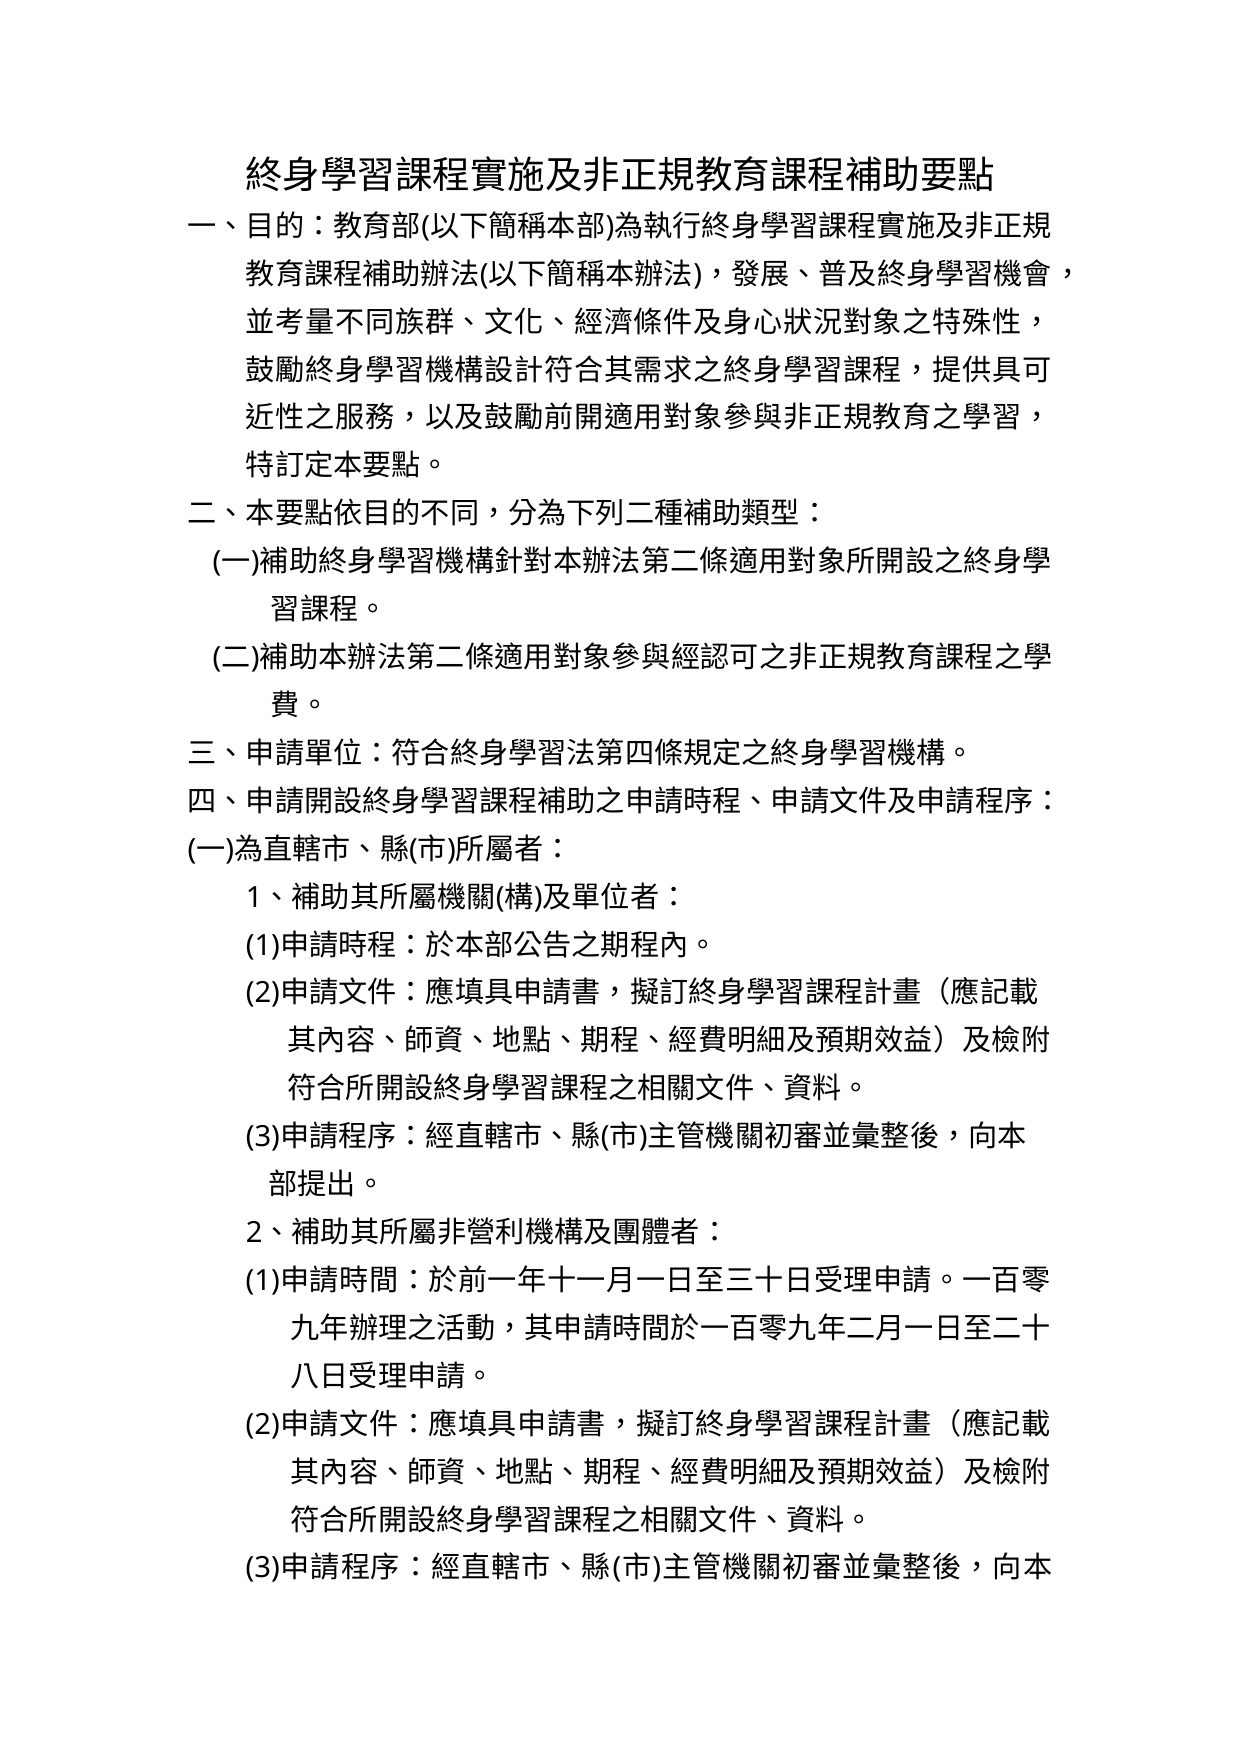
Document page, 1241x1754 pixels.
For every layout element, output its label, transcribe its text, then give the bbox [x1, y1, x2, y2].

text (3)申請程序：經直轄市、縣(市)主管機關初審並彙整後，向本 [245, 1539, 1053, 1587]
text (1)申請時程：於本部公告之期程內。 [187, 917, 1053, 964]
text 三、申請單位：符合終身學習法第四條規定之終身學習機構。 [187, 725, 1053, 773]
text 2、補助其所屬非營利機構及團體者： [187, 1204, 1053, 1252]
text 二、本要點依目的不同，分為下列二種補助類型： [187, 485, 1053, 533]
text (3)申請程序：經直轄市、縣(市)主管機關初審並彙整後，向本 [187, 1108, 1053, 1156]
text (一)為直轄市、縣(市)所屬者： [187, 821, 1053, 869]
text (2)申請文件：應填具申請書，擬訂終身學習課程計畫（應記載其內容、師資、地點、期程、經費明細及預期效益）及檢附符合所開設終身學習課程之相關文件、資料。 [245, 1396, 1053, 1539]
text 一、目的：教育部(以下簡稱本部)為執行終身學習課程實施及非正規教育課程補助辦法(以下簡稱本辦法)，發展、普及終身學習機會，並考量不同族群、文化、經濟條件及身心狀況對象之特殊性，鼓勵終身學習機構設計符合其需求之終身學習課程，提供具可近性之服務，以及鼓勵前開適用對象參與非正規教育之學習，特訂定本要點。 [187, 198, 1053, 485]
text (2)申請文件：應填具申請書，擬訂終身學習課程計畫（應記載 [187, 964, 1053, 1012]
text 1、補助其所屬機關(構)及單位者： [187, 869, 1053, 917]
text (一)補助終身學習機構針對本辦法第二條適用對象所開設之終身學習課程。 [212, 533, 1053, 629]
text (1)申請時間：於前一年十一月一日至三十日受理申請。一百零九年辦理之活動，其申請時間於一百零九年二月一日至二十八日受理申請。 [245, 1252, 1053, 1396]
text 終身學習課程實施及非正規教育課程補助要點 [187, 150, 1053, 198]
text 部提出。 [187, 1156, 1053, 1204]
text 四、申請開設終身學習課程補助之申請時程、申請文件及申請程序： [187, 773, 1053, 821]
text 其內容、師資、地點、期程、經費明細及預期效益）及檢附符合所開設終身學習課程之相關文件、資料。 [287, 1012, 1053, 1108]
text (二)補助本辦法第二條適用對象參與經認可之非正規教育課程之學費。 [212, 629, 1053, 725]
